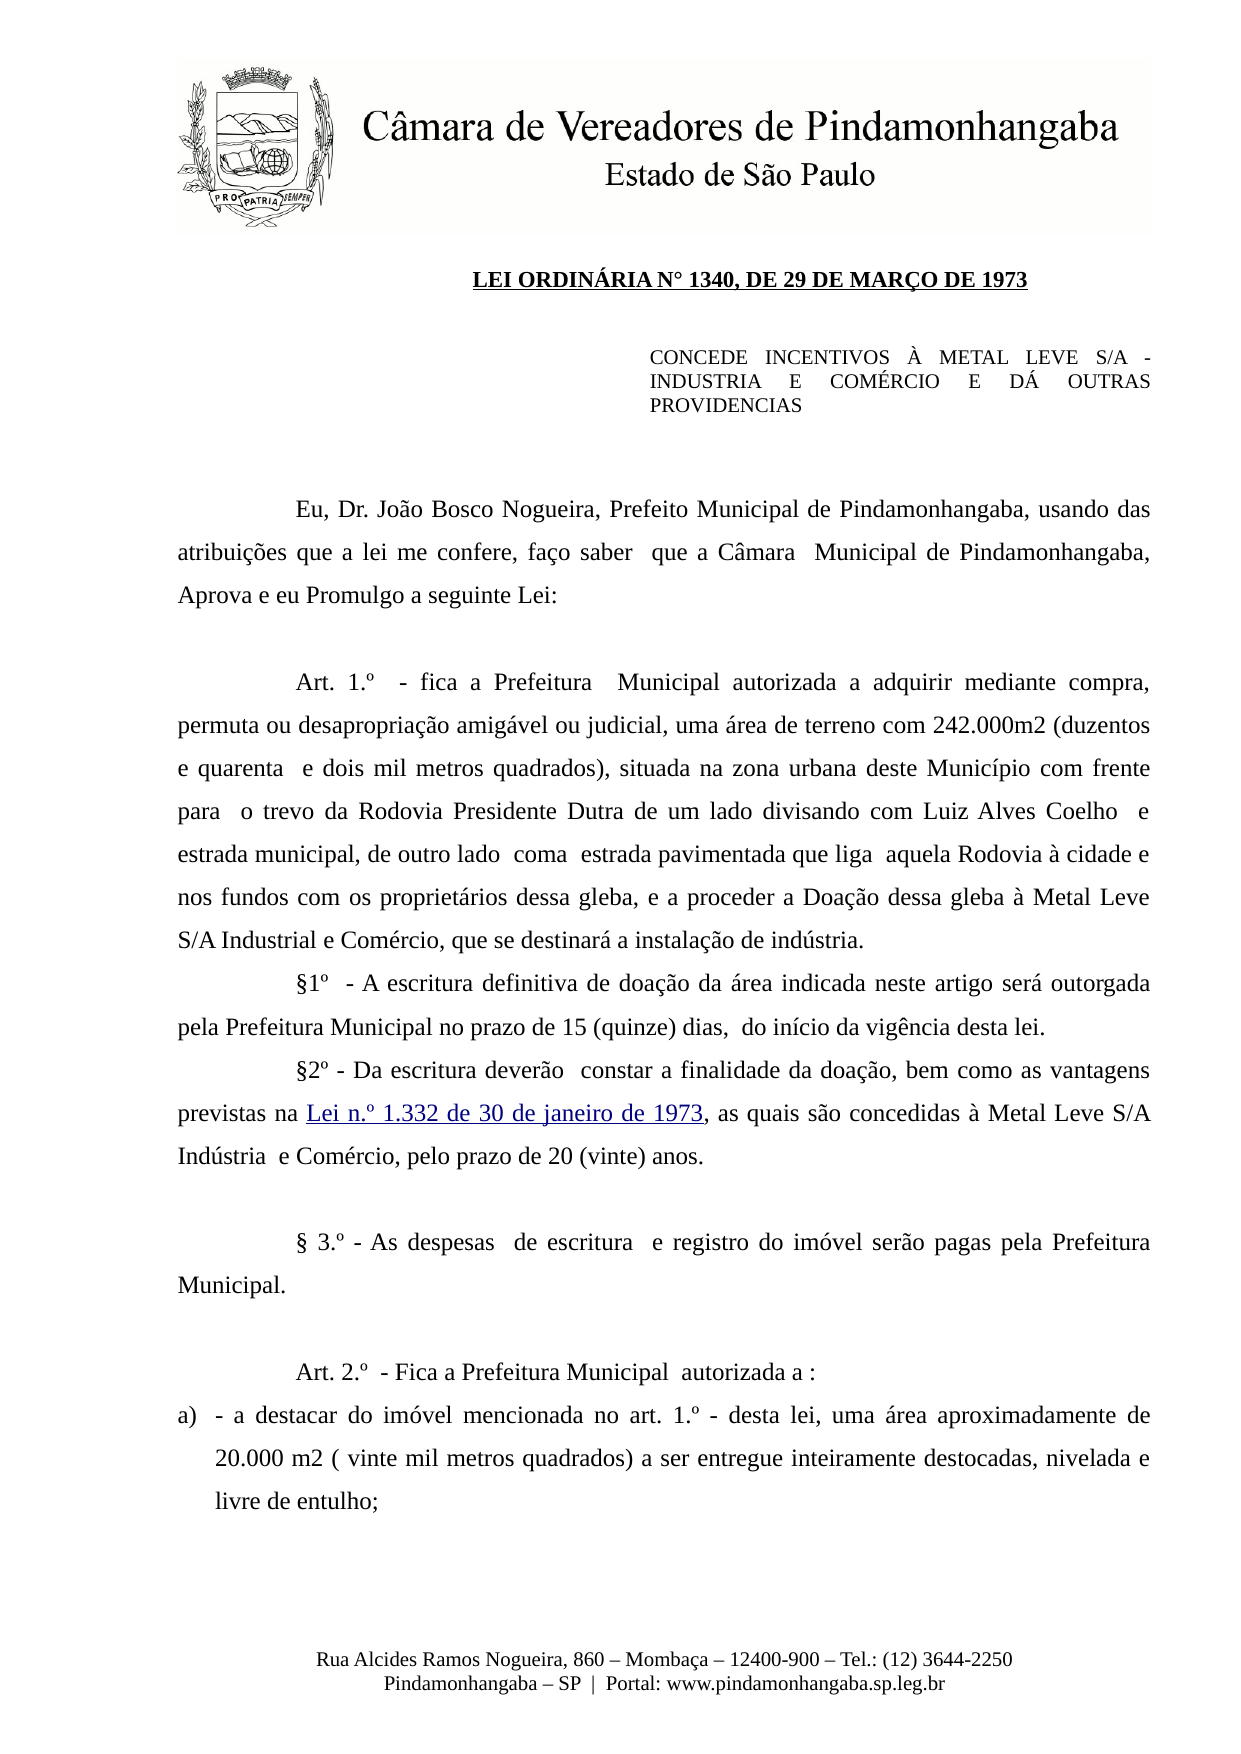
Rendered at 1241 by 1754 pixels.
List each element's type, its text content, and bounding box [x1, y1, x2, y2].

text Eu, Dr. João Bosco Nogueira, Prefeito Municipal de Pindamonhangaba, usando das atribuições que a lei me confere, faço saber que a Câmara Municipal de Pindamonhangaba, Aprova e eu Promulgo a seguinte Lei: [177, 494, 1152, 609]
text §1º - A escritura definitiva de doação da área indicada neste artigo será outorgada pela Prefeitura Municipal no prazo de 15 (quinze) dias, do início da vigência desta lei. [177, 968, 1152, 1040]
text Art. 1.º - fica a Prefeitura Municipal autorizada a adquirir mediante compra, permuta ou desapropriação amigável ou judicial, uma área de terreno com 242.000m2 (duzentos e quarenta e dois mil metros quadrados), situada na zona urbana deste Município com frente para o trevo da Rodovia Presidente Dutra de um lado divisando com Luiz Alves Coelho e estrada municipal, de outro lado coma estrada pavimentada que liga aquela Rodovia à cidade e nos fundos com os proprietários dessa gleba, e a proceder a Doação dessa gleba à Metal Leve S/A Industrial e Comércio, que se destinará a instalação de indústria. [177, 667, 1152, 954]
picture [177, 59, 1152, 236]
text §2º - Da escritura deverão constar a finalidade da doação, bem como as vantagens previstas na Lei n.º 1.332 de 30 de janeiro de 1973, as quais são concedidas à Metal Leve S/A Indústria e Comércio, pelo prazo de 20 (vinte) anos. [177, 1055, 1152, 1170]
list - a destacar do imóvel mencionada no art. 1.º - desta lei, uma área aproximadamente de 20.000 m2 ( vinte mil metros quadrados) a ser entregue inteiramente destocadas, nivelada e livre de entulho; [177, 1400, 1152, 1515]
text LEI ORDINÁRIA N° 1340, de 29 de março de 1973 [177, 266, 1152, 292]
text § 3.º - As despesas de escritura e registro do imóvel serão pagas pela Prefeitura Municipal. [177, 1227, 1152, 1299]
text Art. 2.º - Fica a Prefeitura Municipal autorizada a : [177, 1357, 1152, 1385]
text CONCEDE INCENTIVOS À METAL LEVE S/A - INDUSTRIA E COMÉRCIO E DÁ OUTRAS PROVIDENCIAS [649, 345, 1152, 417]
